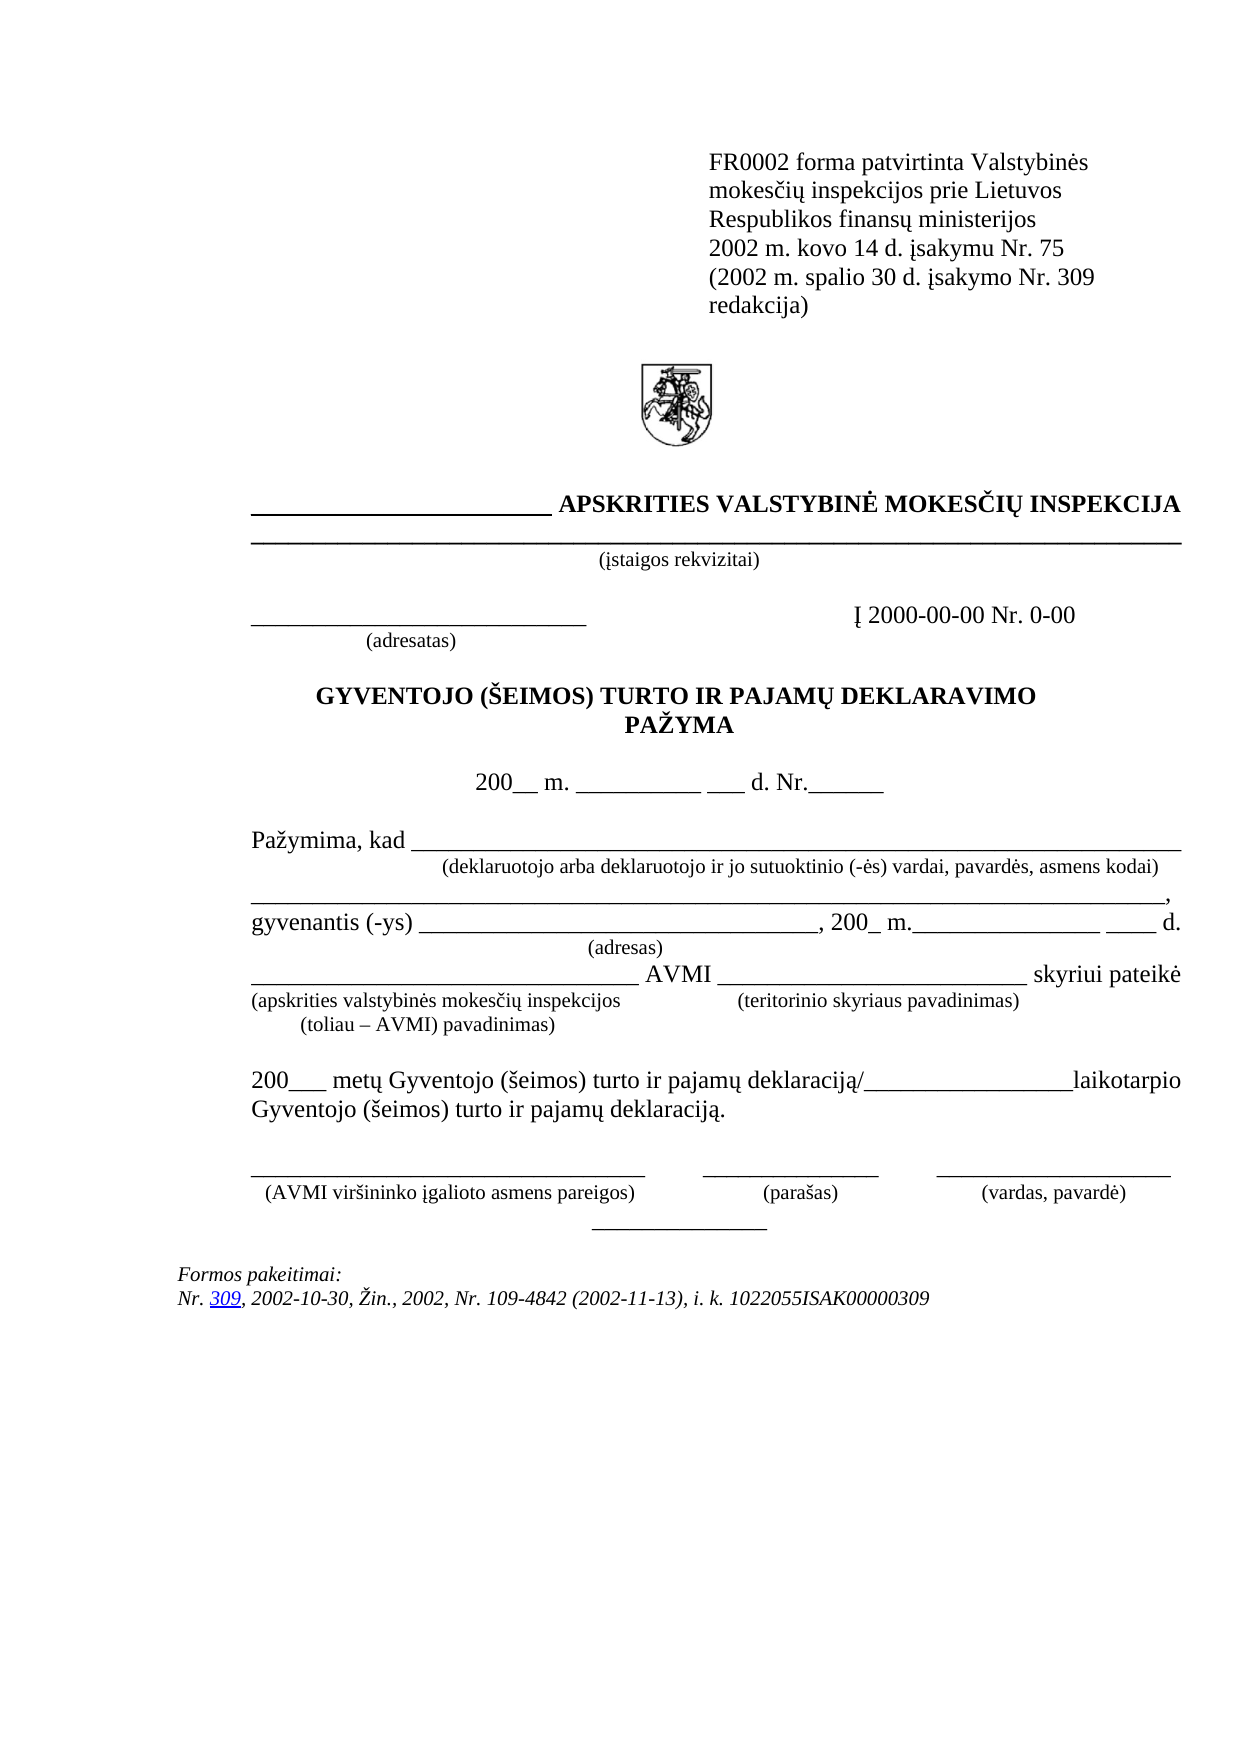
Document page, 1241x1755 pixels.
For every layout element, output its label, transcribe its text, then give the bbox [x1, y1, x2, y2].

text mokesčių inspekcijos prie Lietuvos [177, 176, 1181, 204]
text (AVMI viršininko įgalioto asmens pareigos) (parašas) (vardas, pavardė) [177, 1180, 1181, 1204]
text PAŽYMA [177, 710, 1181, 739]
text gyvenantis (-ys) , 200_ m._______________ ____ d. [177, 907, 1181, 935]
text ______________ [177, 1204, 1181, 1233]
text Respublikos finansų ministerijos [177, 204, 1181, 233]
text (2002 m. spalio 30 d. įsakymo Nr. 309 [177, 262, 1181, 291]
text 200__ m. __________ ___ d. Nr.______ [177, 767, 1181, 796]
text (įstaigos rekvizitai) [177, 547, 1181, 571]
text 200___ metų Gyventojo (šeimos) turto ir pajamų deklaraciją/ laikotarpio [177, 1065, 1181, 1094]
text GYVENTOJO (ŠEIMOS) TURTO IR PAJAMŲ DEKLARAVIMO [177, 681, 1181, 710]
text Formos pakeitimai: [177, 1262, 1181, 1286]
text _______________________________ AVMI skyriui pateikė [177, 959, 1181, 988]
text Gyventojo (šeimos) turto ir pajamų deklaraciją. [177, 1094, 1181, 1122]
text APSKRITIES VALSTYBINĖ MOKESČIŲ INSPEKCIJA [177, 489, 1181, 518]
text (deklaruotojo arba deklaruotojo ir jo sutuoktinio (-ės) vardai, pavardės, asmens kodai) [177, 854, 1171, 878]
text Pažymima, kad [177, 825, 1181, 854]
text (adresatas) [177, 628, 1181, 652]
text FR0002 forma patvirtinta Valstybinės [177, 147, 1181, 176]
text Į 2000-00-00 Nr. 0-00 [177, 600, 1181, 628]
text 2002 m. kovo 14 d. įsakymu Nr. 75 [177, 233, 1181, 262]
text , [177, 878, 1171, 907]
text (apskrities valstybinės mokesčių inspekcijos (teritorinio skyriaus pavadinimas) [177, 988, 1181, 1012]
text redakcija) [177, 291, 1181, 319]
text Nr. 309, 2002-10-30, Žin., 2002, Nr. 109-4842 (2002-11-13), i. k. 1022055ISAK00000309 [177, 1286, 1181, 1310]
text (adresas) [177, 935, 1181, 959]
text (toliau – AVMI) pavadinimas) [177, 1012, 1181, 1036]
